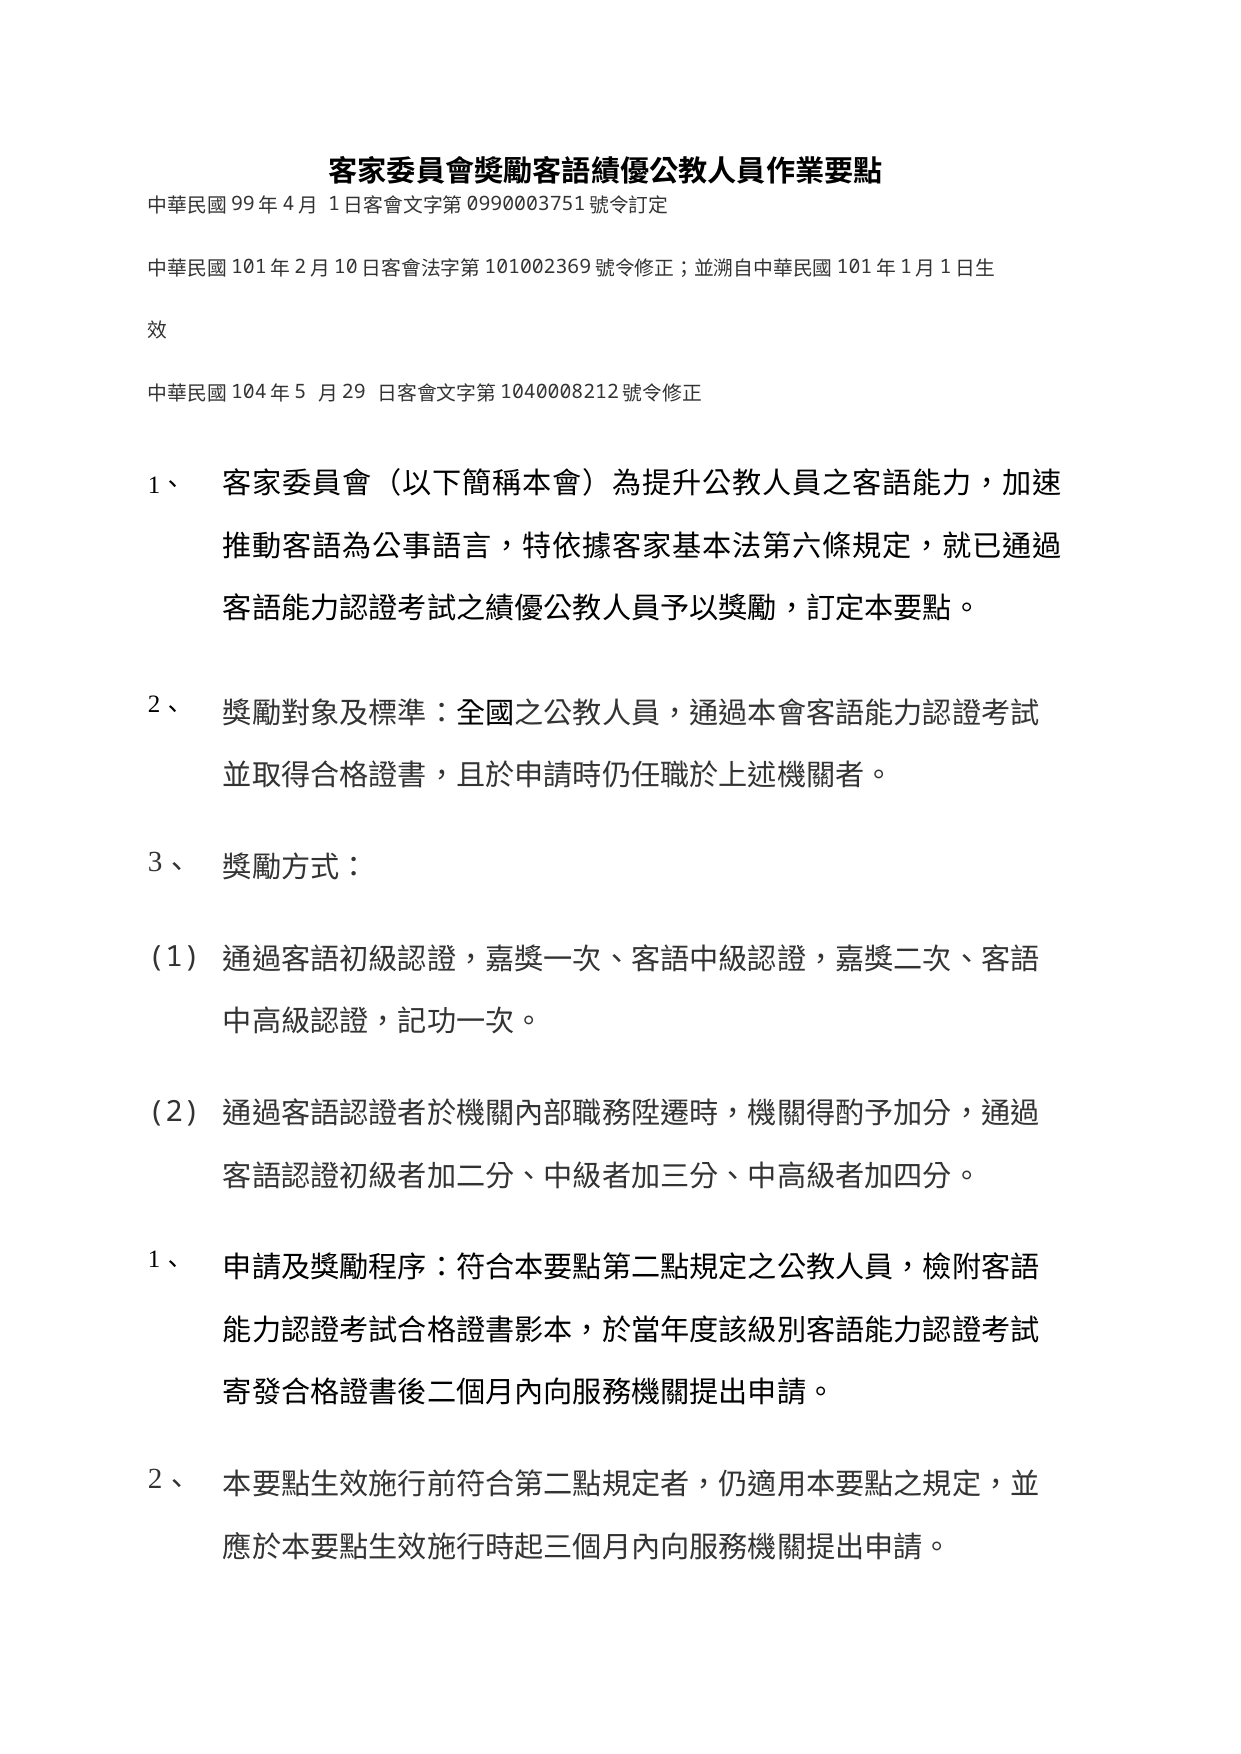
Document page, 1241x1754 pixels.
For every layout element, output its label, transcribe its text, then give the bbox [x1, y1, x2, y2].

list 獎勵對象及標準：全國之公教人員，通過本會客語能力認證考試並取得合格證書，且於申請時仍任職於上述機關者。 [148, 689, 1063, 814]
list 通過客語認證者於機關內部職務陞遷時，機關得酌予加分，通過客語認證初級者加二分、中級者加三分、中高級者加四分。 [148, 1090, 1063, 1215]
text 客家委員會奬勵客語績優公教人員作業要點 [148, 127, 1063, 189]
list 申請及獎勵程序：符合本要點第二點規定之公教人員，檢附客語能力認證考試合格證書影本，於當年度該級別客語能力認證考試寄發合格證書後二個月內向服務機關提出申請。 [148, 1244, 1063, 1432]
list 本要點生效施行前符合第二點規定者，仍適用本要點之規定，並應於本要點生效施行時起三個月內向服務機關提出申請。 [148, 1461, 1063, 1586]
list 通過客語初級認證，嘉獎一次、客語中級認證，嘉獎二次、客語中高級認證，記功一次。 [148, 936, 1063, 1061]
list 獎勵方式： [148, 844, 1063, 906]
list 客家委員會（以下簡稱本會）為提升公教人員之客語能力，加速推動客語為公事語言，特依據客家基本法第六條規定，就已通過客語能力認證考試之績優公教人員予以獎勵，訂定本要點。 [148, 439, 1063, 627]
text 中華民國104年5 月29 日客會文字第1040008212號令修正 [148, 377, 1004, 439]
text 中華民國101年2月10日客會法字第101002369號令修正；並溯自中華民國101年1月1日生效 [148, 252, 1004, 377]
text 中華民國99年4月 1日客會文字第0990003751號令訂定 [148, 189, 1004, 252]
